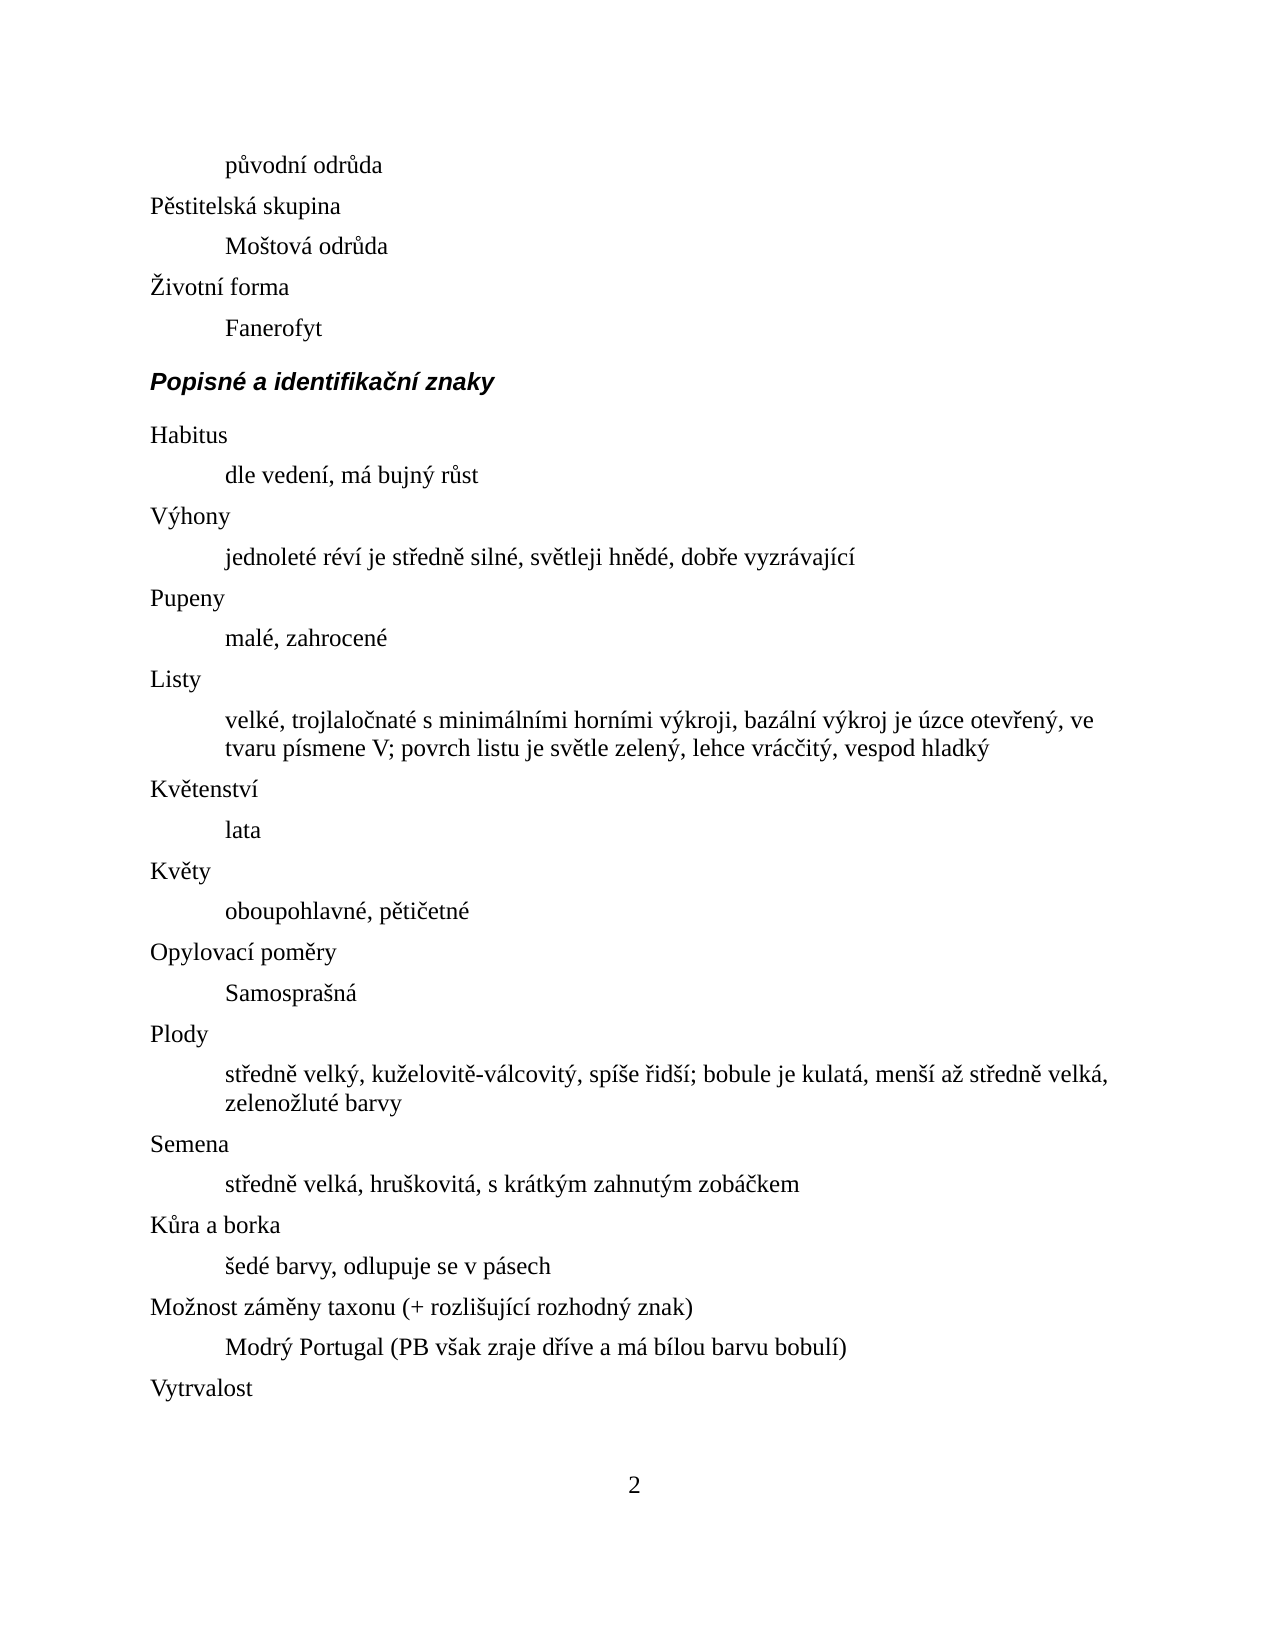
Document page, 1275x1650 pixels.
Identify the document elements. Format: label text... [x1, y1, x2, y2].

text Moštová odrůda [225, 231, 1125, 260]
text Výhony [150, 501, 1125, 530]
text Možnost záměny taxonu (+ rozlišující rozhodný znak) [150, 1292, 1125, 1321]
text dle vedení, má bujný růst [225, 460, 1125, 489]
text Semena [150, 1129, 1125, 1158]
text Životní forma [150, 272, 1125, 301]
text středně velká, hruškovitá, s krátkým zahnutým zobáčkem [225, 1169, 1125, 1198]
text jednoleté réví je středně silné, světleji hnědé, dobře vyzrávající [225, 542, 1125, 571]
text původní odrůda [225, 150, 1125, 179]
text Listy [150, 664, 1125, 693]
text lata [225, 815, 1125, 844]
text Pěstitelská skupina [150, 191, 1125, 219]
text velké, trojlaločnaté s minimálními horními výkroji, bazální výkroj je úzce otevřený, ve tvaru písmene V; povrch listu je světle zelený, lehce vrácčitý, vespod hladký [225, 705, 1125, 762]
text Kůra a borka [150, 1210, 1125, 1239]
text Vytrvalost [150, 1373, 1125, 1402]
text Modrý Portugal (PB však zraje dříve a má bílou barvu bobulí) [225, 1332, 1125, 1361]
text Fanerofyt [225, 313, 1125, 342]
text Plody [150, 1019, 1125, 1047]
text Samosprašná [225, 978, 1125, 1007]
text oboupohlavné, pětičetné [225, 896, 1125, 925]
text Opylovací poměry [150, 937, 1125, 966]
text malé, zahrocené [225, 623, 1125, 652]
text Pupeny [150, 583, 1125, 611]
text Květy [150, 856, 1125, 884]
subtitle Popisné a identifikační znaky [150, 367, 1125, 395]
text šedé barvy, odlupuje se v pásech [225, 1251, 1125, 1280]
text středně velký, kuželovitě-válcovitý, spíše řidší; bobule je kulatá, menší až středně velká, zelenožluté barvy [225, 1059, 1125, 1117]
text Habitus [150, 420, 1125, 448]
text Květenství [150, 774, 1125, 803]
